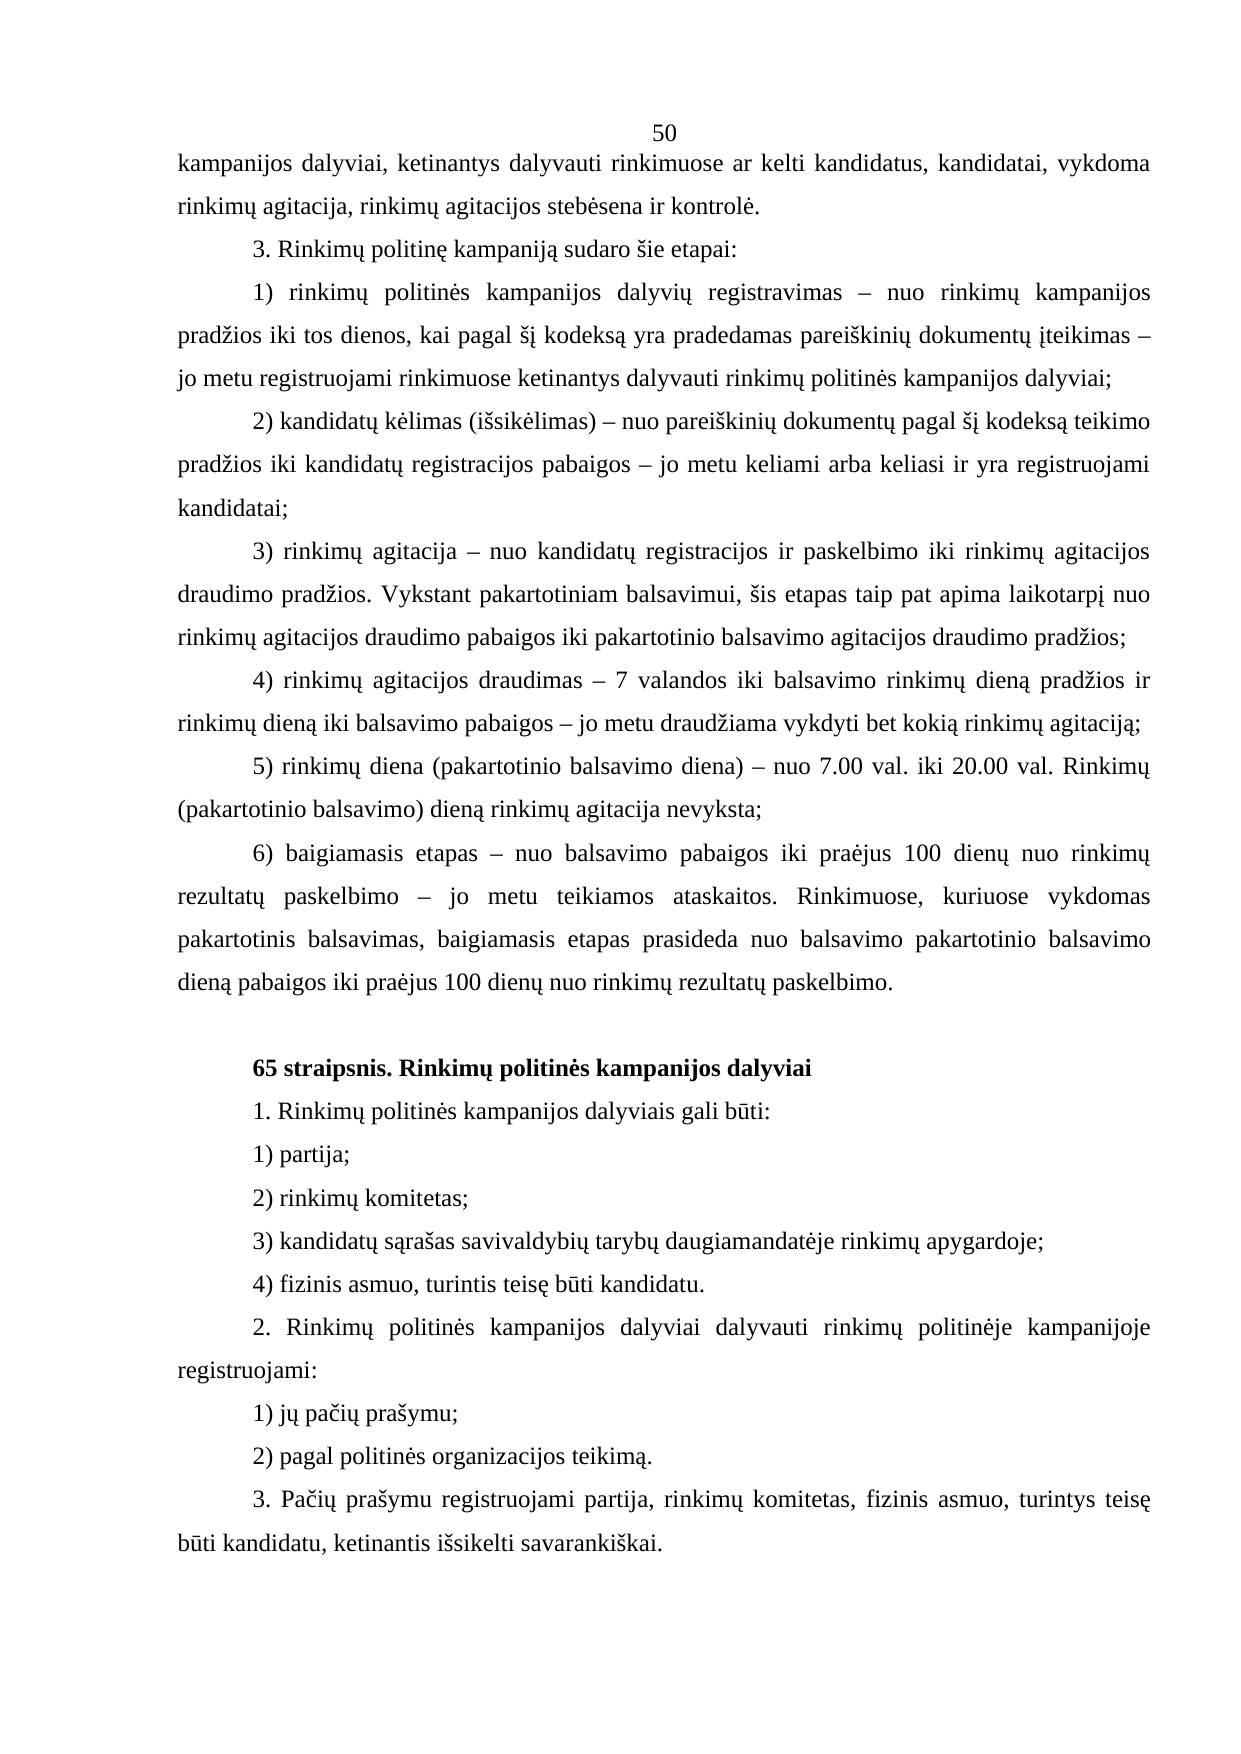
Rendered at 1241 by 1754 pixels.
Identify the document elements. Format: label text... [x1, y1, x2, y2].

text 1) jų pačių prašymu; [177, 1398, 1152, 1427]
text 1) rinkimų politinės kampanijos dalyvių registravimas – nuo rinkimų kampanijos pradžios iki tos dienos, kai pagal šį kodeksą yra pradedamas pareiškinių dokumentų įteikimas – jo metu registruojami rinkimuose ketinantys dalyvauti rinkimų politinės kampanijos dalyviai; [177, 277, 1152, 392]
text 3) rinkimų agitacija – nuo kandidatų registracijos ir paskelbimo iki rinkimų agitacijos draudimo pradžios. Vykstant pakartotiniam balsavimui, šis etapas taip pat apima laikotarpį nuo rinkimų agitacijos draudimo pabaigos iki pakartotinio balsavimo agitacijos draudimo pradžios; [177, 536, 1152, 651]
text 2) rinkimų komitetas; [177, 1183, 1152, 1211]
text 4) fizinis asmuo, turintis teisę būti kandidatu. [177, 1269, 1152, 1298]
text 1. Rinkimų politinės kampanijos dalyviais gali būti: [177, 1096, 1152, 1125]
text 2. Rinkimų politinės kampanijos dalyviai dalyvauti rinkimų politinėje kampanijoje registruojami: [177, 1312, 1152, 1384]
text 3. Rinkimų politinę kampaniją sudaro šie etapai: [177, 234, 1152, 263]
text kampanijos dalyviai, ketinantys dalyvauti rinkimuose ar kelti kandidatus, kandidatai, vykdoma rinkimų agitacija, rinkimų agitacijos stebėsena ir kontrolė. [177, 148, 1152, 219]
text 3) kandidatų sąrašas savivaldybių tarybų daugiamandatėje rinkimų apygardoje; [177, 1226, 1152, 1254]
text 4) rinkimų agitacijos draudimas – 7 valandos iki balsavimo rinkimų dieną pradžios ir rinkimų dieną iki balsavimo pabaigos – jo metu draudžiama vykdyti bet kokią rinkimų agitaciją; [177, 665, 1152, 737]
text 2) kandidatų kėlimas (išsikėlimas) – nuo pareiškinių dokumentų pagal šį kodeksą teikimo pradžios iki kandidatų registracijos pabaigos – jo metu keliami arba keliasi ir yra registruojami kandidatai; [177, 406, 1152, 521]
text 3. Pačių prašymu registruojami partija, rinkimų komitetas, fizinis asmuo, turintys teisę būti kandidatu, ketinantis išsikelti savarankiškai. [177, 1484, 1152, 1556]
subtitle 65 straipsnis. Rinkimų politinės kampanijos dalyviai [177, 1053, 1152, 1082]
text 2) pagal politinės organizacijos teikimą. [177, 1441, 1152, 1470]
text 1) partija; [177, 1139, 1152, 1168]
text 6) baigiamasis etapas – nuo balsavimo pabaigos iki praėjus 100 dienų nuo rinkimų rezultatų paskelbimo – jo metu teikiamos ataskaitos. Rinkimuose, kuriuose vykdomas pakartotinis balsavimas, baigiamasis etapas prasideda nuo balsavimo pakartotinio balsavimo dieną pabaigos iki praėjus 100 dienų nuo rinkimų rezultatų paskelbimo. [177, 838, 1152, 996]
text 5) rinkimų diena (pakartotinio balsavimo diena) – nuo 7.00 val. iki 20.00 val. Rinkimų (pakartotinio balsavimo) dieną rinkimų agitacija nevyksta; [177, 751, 1152, 823]
